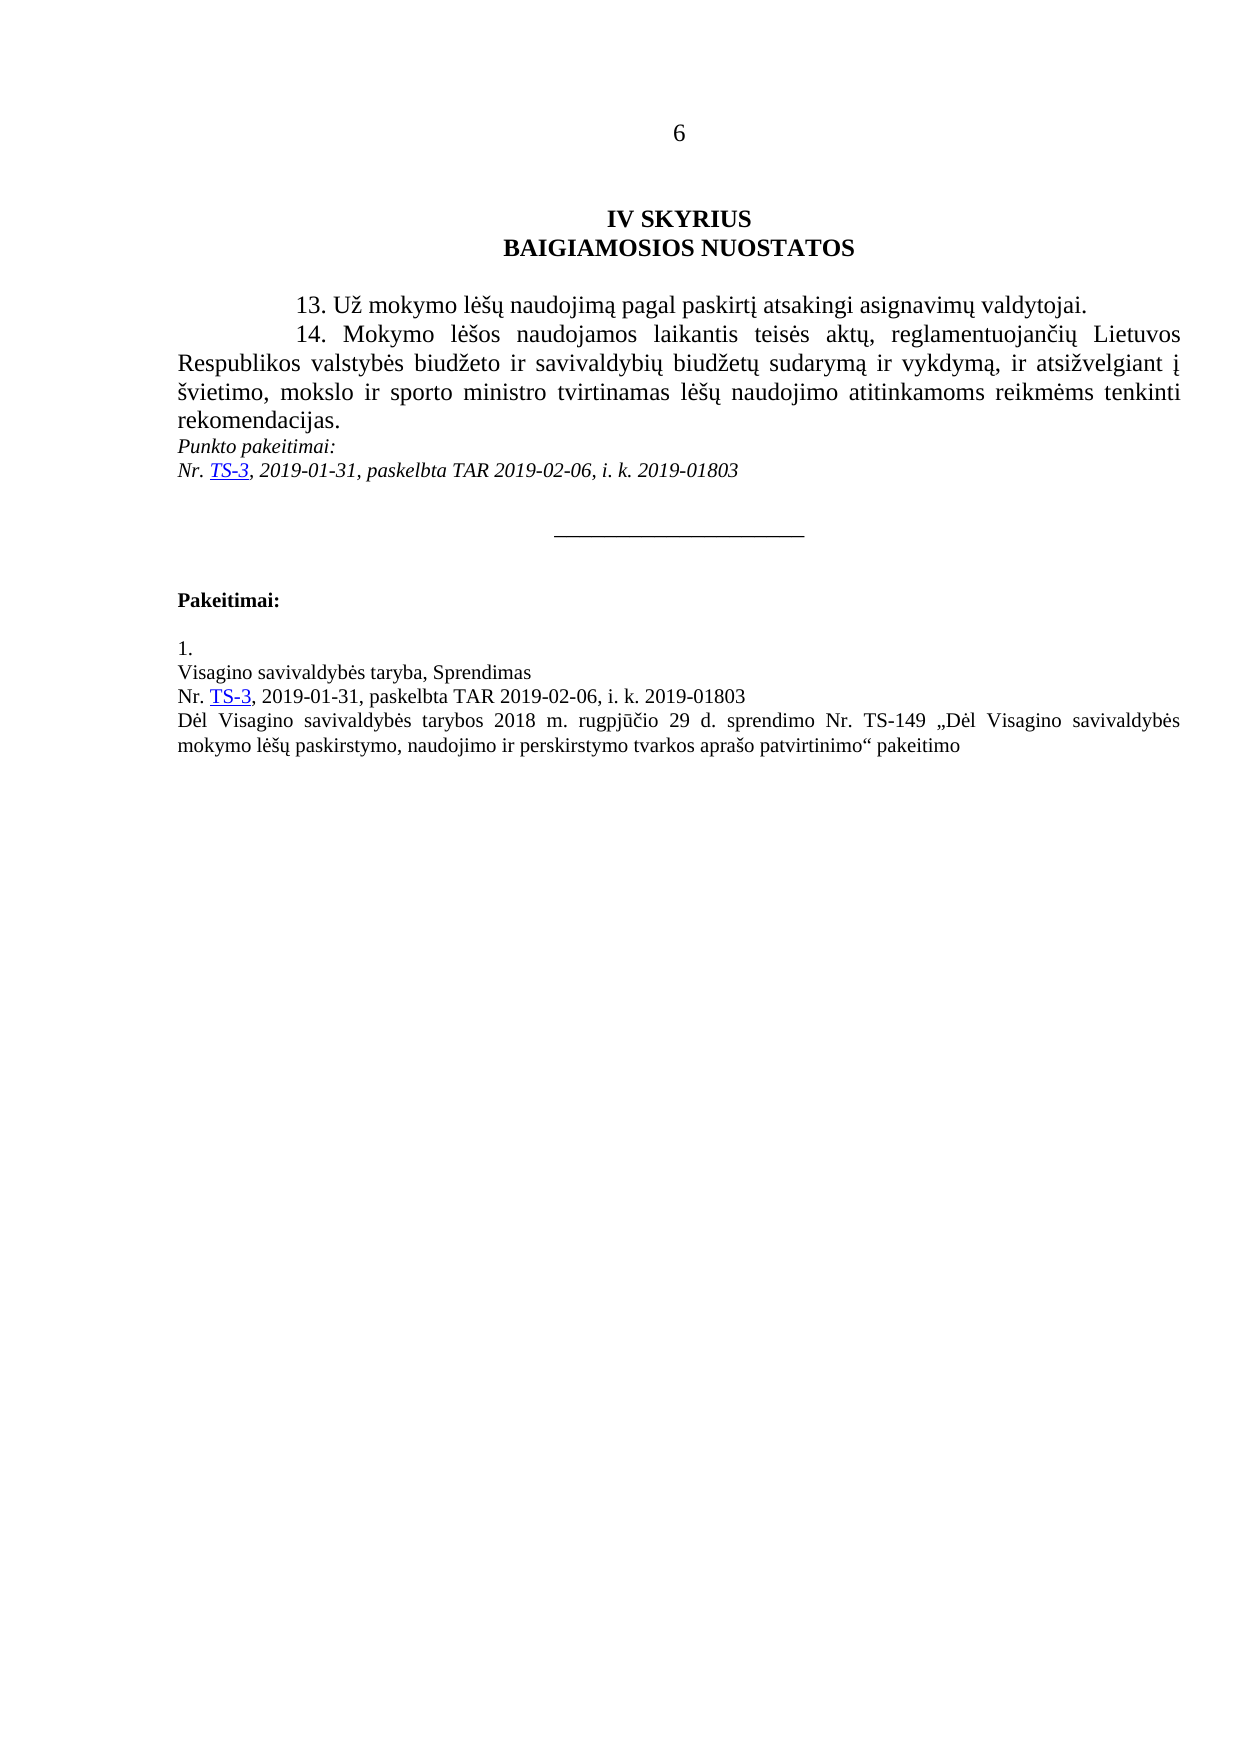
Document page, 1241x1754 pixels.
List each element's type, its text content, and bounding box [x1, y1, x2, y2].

text IV SKYRIUS [177, 204, 1181, 233]
text Dėl Visagino savivaldybės tarybos 2018 m. rugpjūčio 29 d. sprendimo Nr. TS-149 „Dėl Visagino savivaldybės mokymo lėšų paskirstymo, naudojimo ir perskirstymo tvarkos aprašo patvirtinimo“ pakeitimo [177, 708, 1181, 757]
text 13. Už mokymo lėšų naudojimą pagal paskirtį atsakingi asignavimų valdytojai. [177, 291, 1181, 319]
text Punkto pakeitimai: [177, 434, 1181, 458]
text ____________________ [177, 511, 1181, 540]
text 1. [177, 636, 1181, 660]
text 14. Mokymo lėšos naudojamos laikantis teisės aktų, reglamentuojančių Lietuvos Respublikos valstybės biudžeto ir savivaldybių biudžetų sudarymą ir vykdymą, ir atsižvelgiant į švietimo, mokslo ir sporto ministro tvirtinamas lėšų naudojimo atitinkamoms reikmėms tenkinti rekomendacijas. [177, 319, 1181, 434]
text Pakeitimai: [177, 588, 1181, 612]
text BAIGIAMOSIOS NUOSTATOS [177, 233, 1181, 262]
text Nr. TS-3, 2019-01-31, paskelbta TAR 2019-02-06, i. k. 2019-01803 [177, 458, 1181, 482]
text Visagino savivaldybės taryba, Sprendimas [177, 660, 1181, 684]
text Nr. TS-3, 2019-01-31, paskelbta TAR 2019-02-06, i. k. 2019-01803 [177, 684, 1181, 708]
